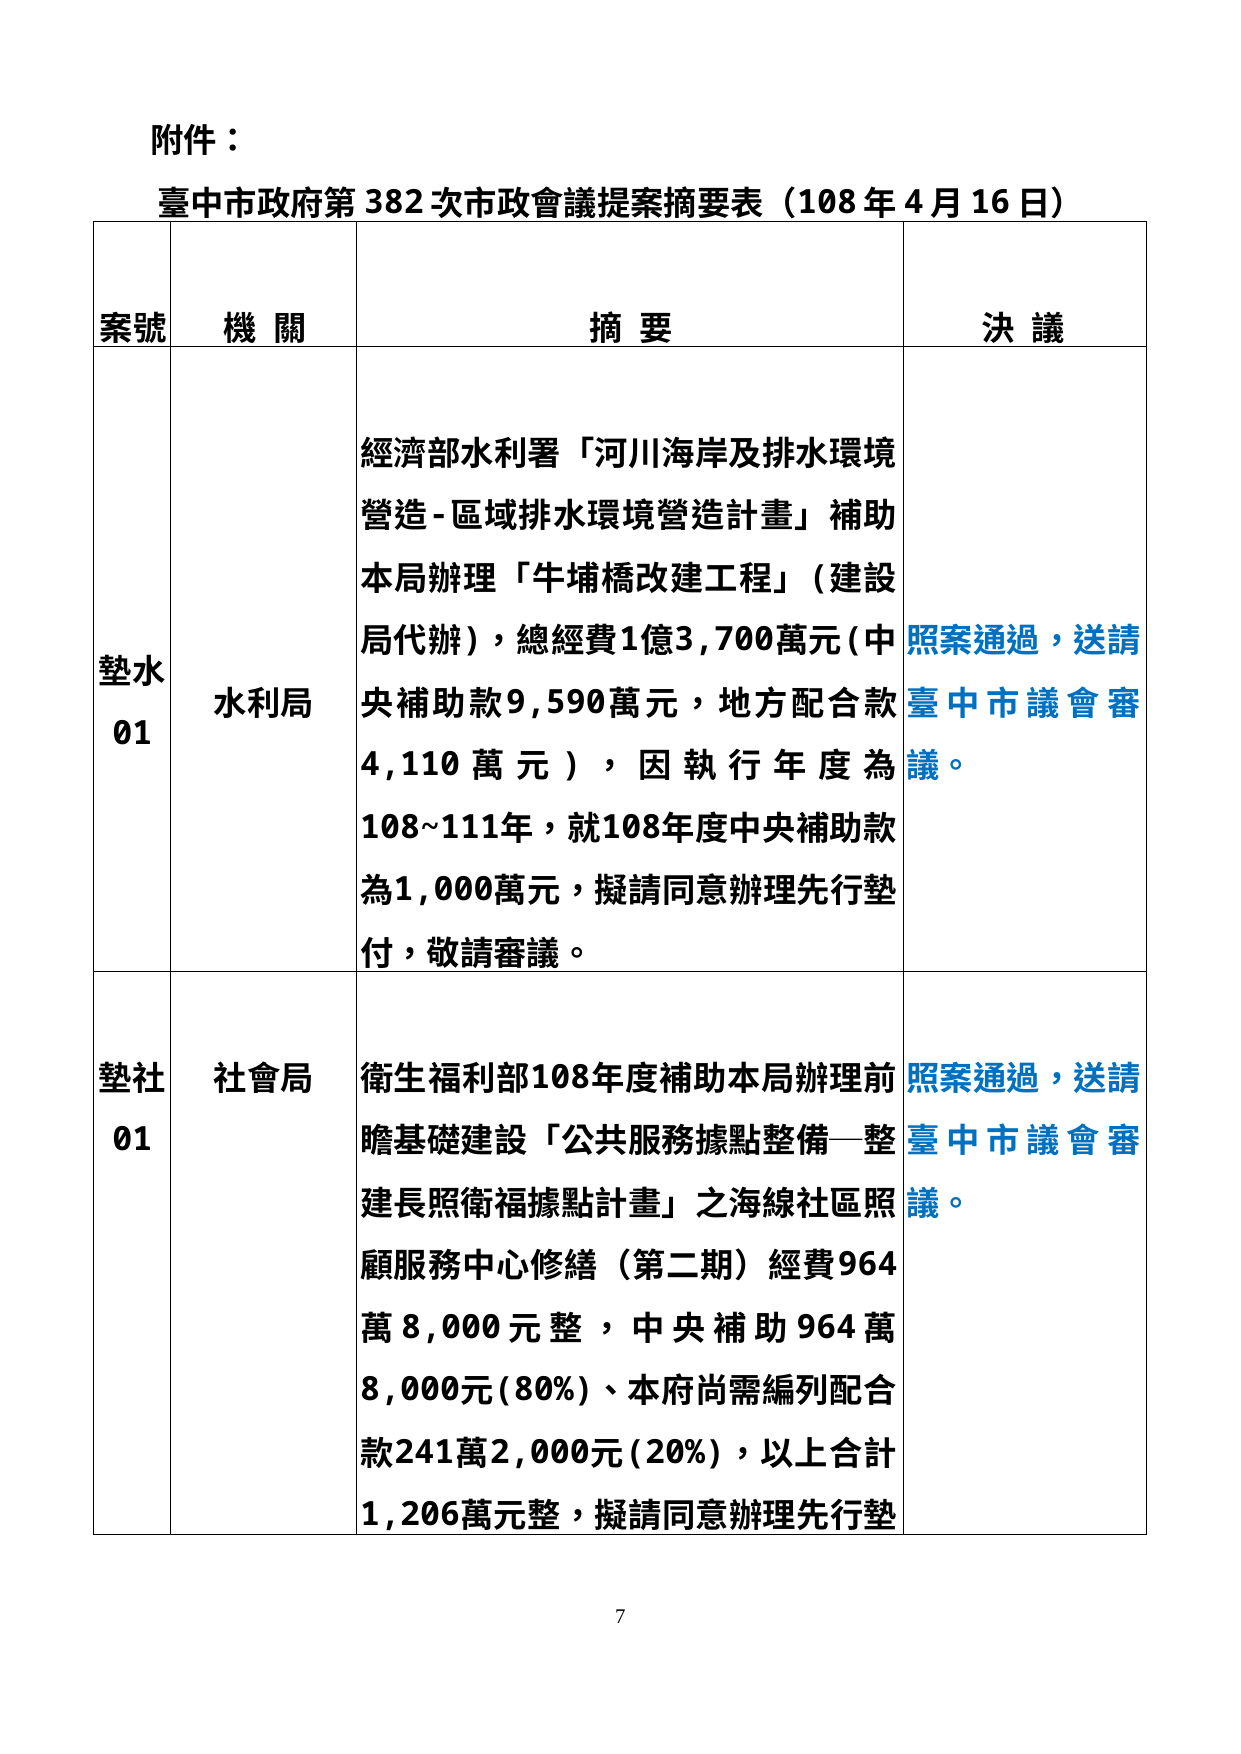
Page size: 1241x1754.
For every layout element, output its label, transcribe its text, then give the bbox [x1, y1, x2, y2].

table_cell 社會局 [171, 972, 356, 1534]
table_header 決 議 [904, 222, 1146, 346]
table_cell 經濟部水利署「河川海岸及排水環境營造-區域排水環境營造計畫」補助本局辦理「牛埔橋改建工程」(建設局代辦)，總經費1億3,700萬元(中央補助款9,590萬元，地方配合款4,110萬元)，因執行年度為108~111年，就108年度中央補助款為1,000萬元，擬請同意辦理先行墊付，敬請審議。 [357, 347, 903, 971]
table_cell 水利局 [171, 347, 356, 971]
table_header 案號 [94, 222, 170, 346]
table_cell 衛生福利部108年度補助本局辦理前瞻基礎建設「公共服務據點整備─整建長照衛福據點計畫」之海線社區照顧服務中心修繕（第二期）經費964萬8,000元整，中央補助964萬8,000元(80%)、本府尚需編列配合款241萬2,000元(20%)，以上合計1,206萬元整，擬請同意辦理先行墊 [357, 972, 903, 1534]
text 臺中市政府第382次市政會議提案摘要表（108年4月16日） [150, 159, 1090, 221]
table_header 機 關 [171, 222, 356, 346]
table_cell 墊水01 [94, 347, 170, 971]
text 附件： [150, 96, 1090, 159]
table_header 摘 要 [357, 222, 903, 346]
table_cell 照案通過，送請臺中市議會審議。 [904, 972, 1146, 1534]
table_cell 照案通過，送請臺中市議會審議。 [904, 347, 1146, 971]
table_cell 墊社01 [94, 972, 170, 1534]
